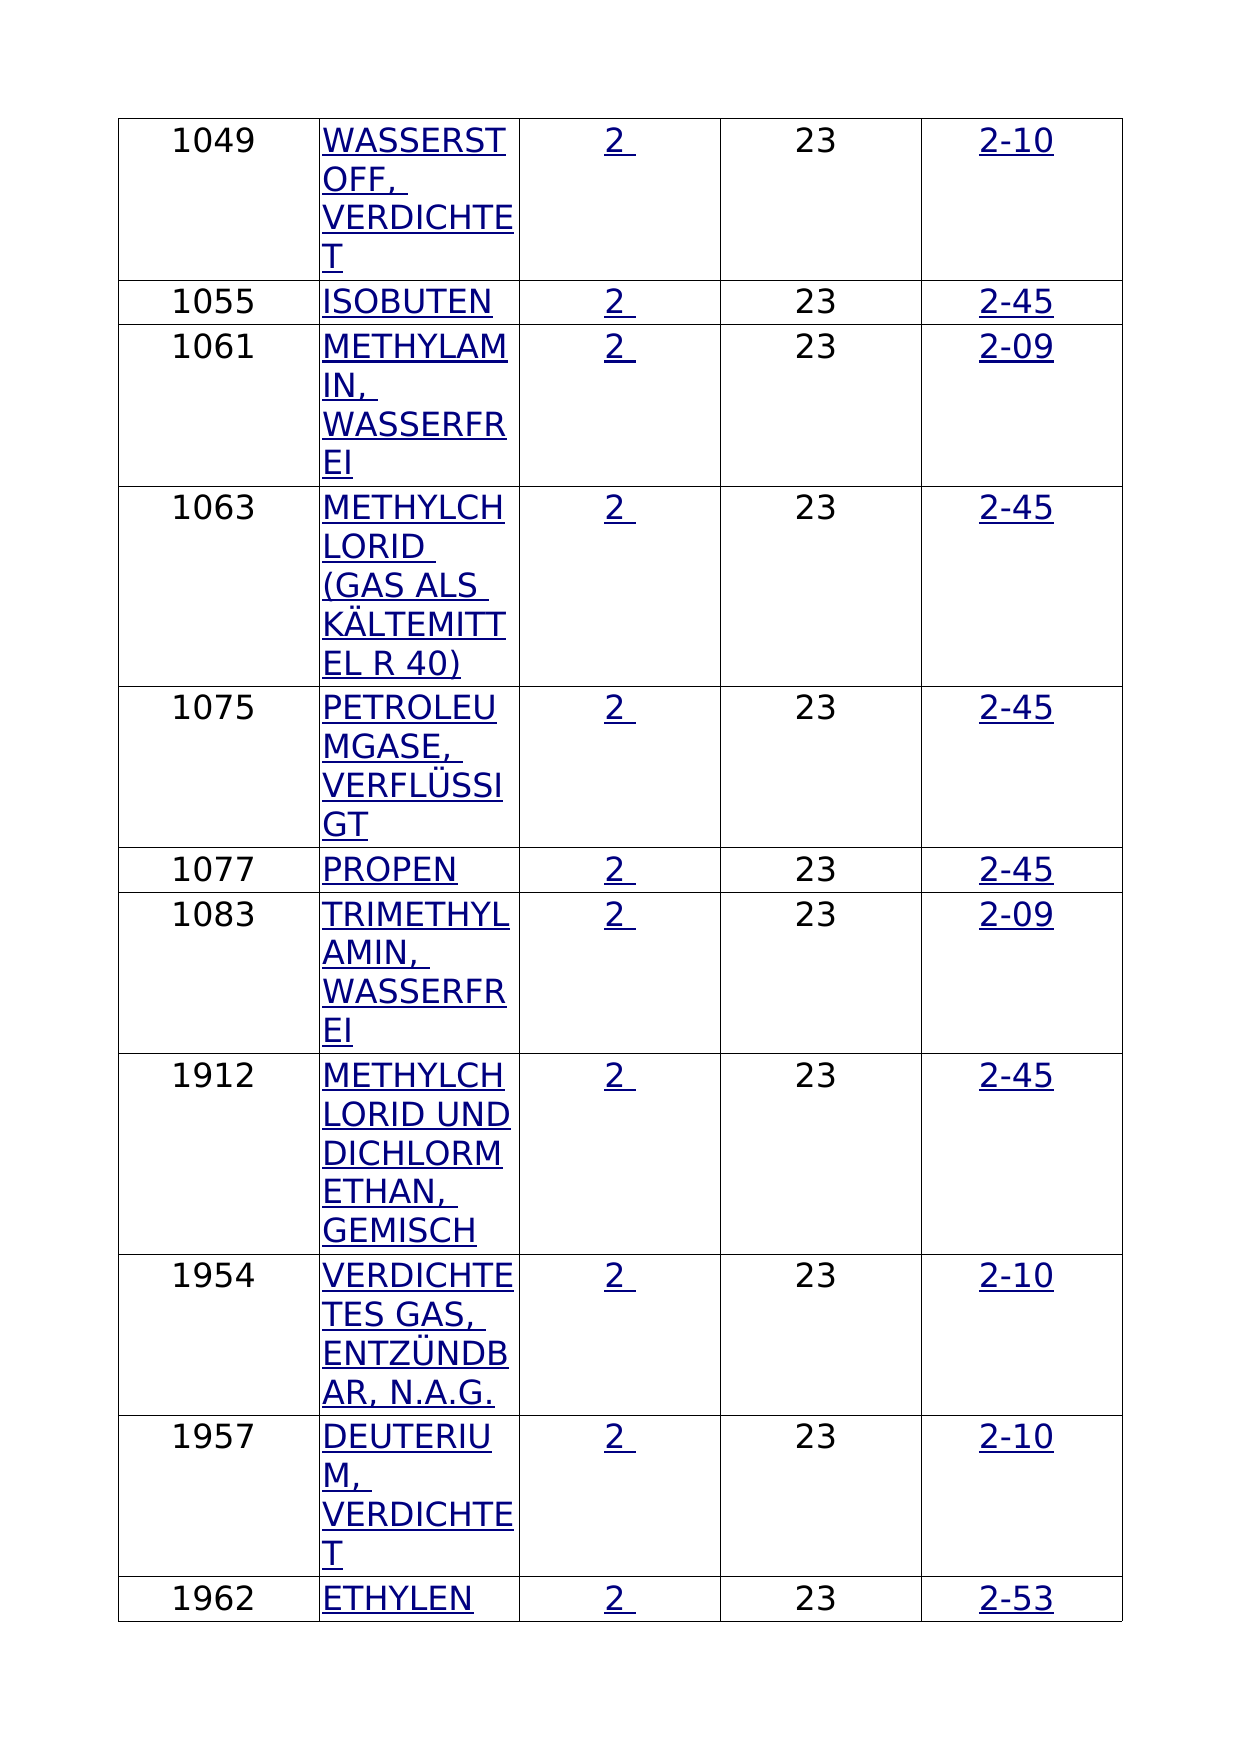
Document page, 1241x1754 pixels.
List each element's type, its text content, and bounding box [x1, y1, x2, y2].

table_cell 2-53 [922, 1577, 1122, 1621]
table_cell METHYLAMIN, WASSERFREI [320, 325, 519, 486]
table_cell 2 [520, 281, 720, 324]
table_cell 2 [520, 687, 720, 847]
table_cell METHYLCHLORID UND DICHLORMETHAN, GEMISCH [320, 1054, 519, 1253]
table_cell 1957 [119, 1416, 319, 1576]
table_cell DEUTERIUM, VERDICHTET [320, 1416, 519, 1576]
table_cell ISOBUTEN [320, 281, 519, 324]
table_cell 2-09 [922, 893, 1122, 1053]
table_cell 23 [721, 1054, 921, 1253]
table_cell METHYLCHLORID (GAS ALS KÄLTEMITTEL R 40) [320, 487, 519, 686]
table_cell 1075 [119, 687, 319, 847]
table_cell 2-45 [922, 281, 1122, 324]
table_cell ETHYLEN [320, 1577, 519, 1621]
table_cell 2 [520, 893, 720, 1053]
table_cell 2 [520, 848, 720, 892]
table_cell 23 [721, 487, 921, 686]
table_cell 1083 [119, 893, 319, 1053]
table_cell 1063 [119, 487, 319, 686]
table_cell 23 [721, 119, 921, 279]
table_cell 2 [520, 1577, 720, 1621]
table_cell 2-45 [922, 1054, 1122, 1253]
table_cell WASSERSTOFF, VERDICHTET [320, 119, 519, 279]
table_cell 23 [721, 848, 921, 892]
table_cell 1049 [119, 119, 319, 279]
table_cell TRIMETHYLAMIN, WASSERFREI [320, 893, 519, 1053]
table_cell 23 [721, 281, 921, 324]
table_cell PETROLEUMGASE, VERFLÜSSIGT [320, 687, 519, 847]
table_cell 23 [721, 893, 921, 1053]
table_cell 2-09 [922, 325, 1122, 486]
table_cell 23 [721, 687, 921, 847]
table_cell 23 [721, 1255, 921, 1415]
table_cell 2 [520, 1054, 720, 1253]
table_cell PROPEN [320, 848, 519, 892]
table_cell 1912 [119, 1054, 319, 1253]
table_cell 2 [520, 325, 720, 486]
table_cell 2-45 [922, 487, 1122, 686]
table_cell 2-45 [922, 687, 1122, 847]
table_cell 2-10 [922, 1255, 1122, 1415]
table_cell 2 [520, 119, 720, 279]
table_cell 2-10 [922, 1416, 1122, 1576]
table_cell 23 [721, 1416, 921, 1576]
table_cell 1077 [119, 848, 319, 892]
table_cell 2 [520, 1416, 720, 1576]
table_cell VERDICHTETES GAS, ENTZÜNDBAR, N.A.G. [320, 1255, 519, 1415]
table_cell 1954 [119, 1255, 319, 1415]
table_cell 1061 [119, 325, 319, 486]
table_cell 23 [721, 1577, 921, 1621]
table_cell 23 [721, 325, 921, 486]
table_cell 2 [520, 1255, 720, 1415]
table_cell 1055 [119, 281, 319, 324]
table_cell 2-10 [922, 119, 1122, 279]
table_cell 1962 [119, 1577, 319, 1621]
table_cell 2-45 [922, 848, 1122, 892]
table_cell 2 [520, 487, 720, 686]
